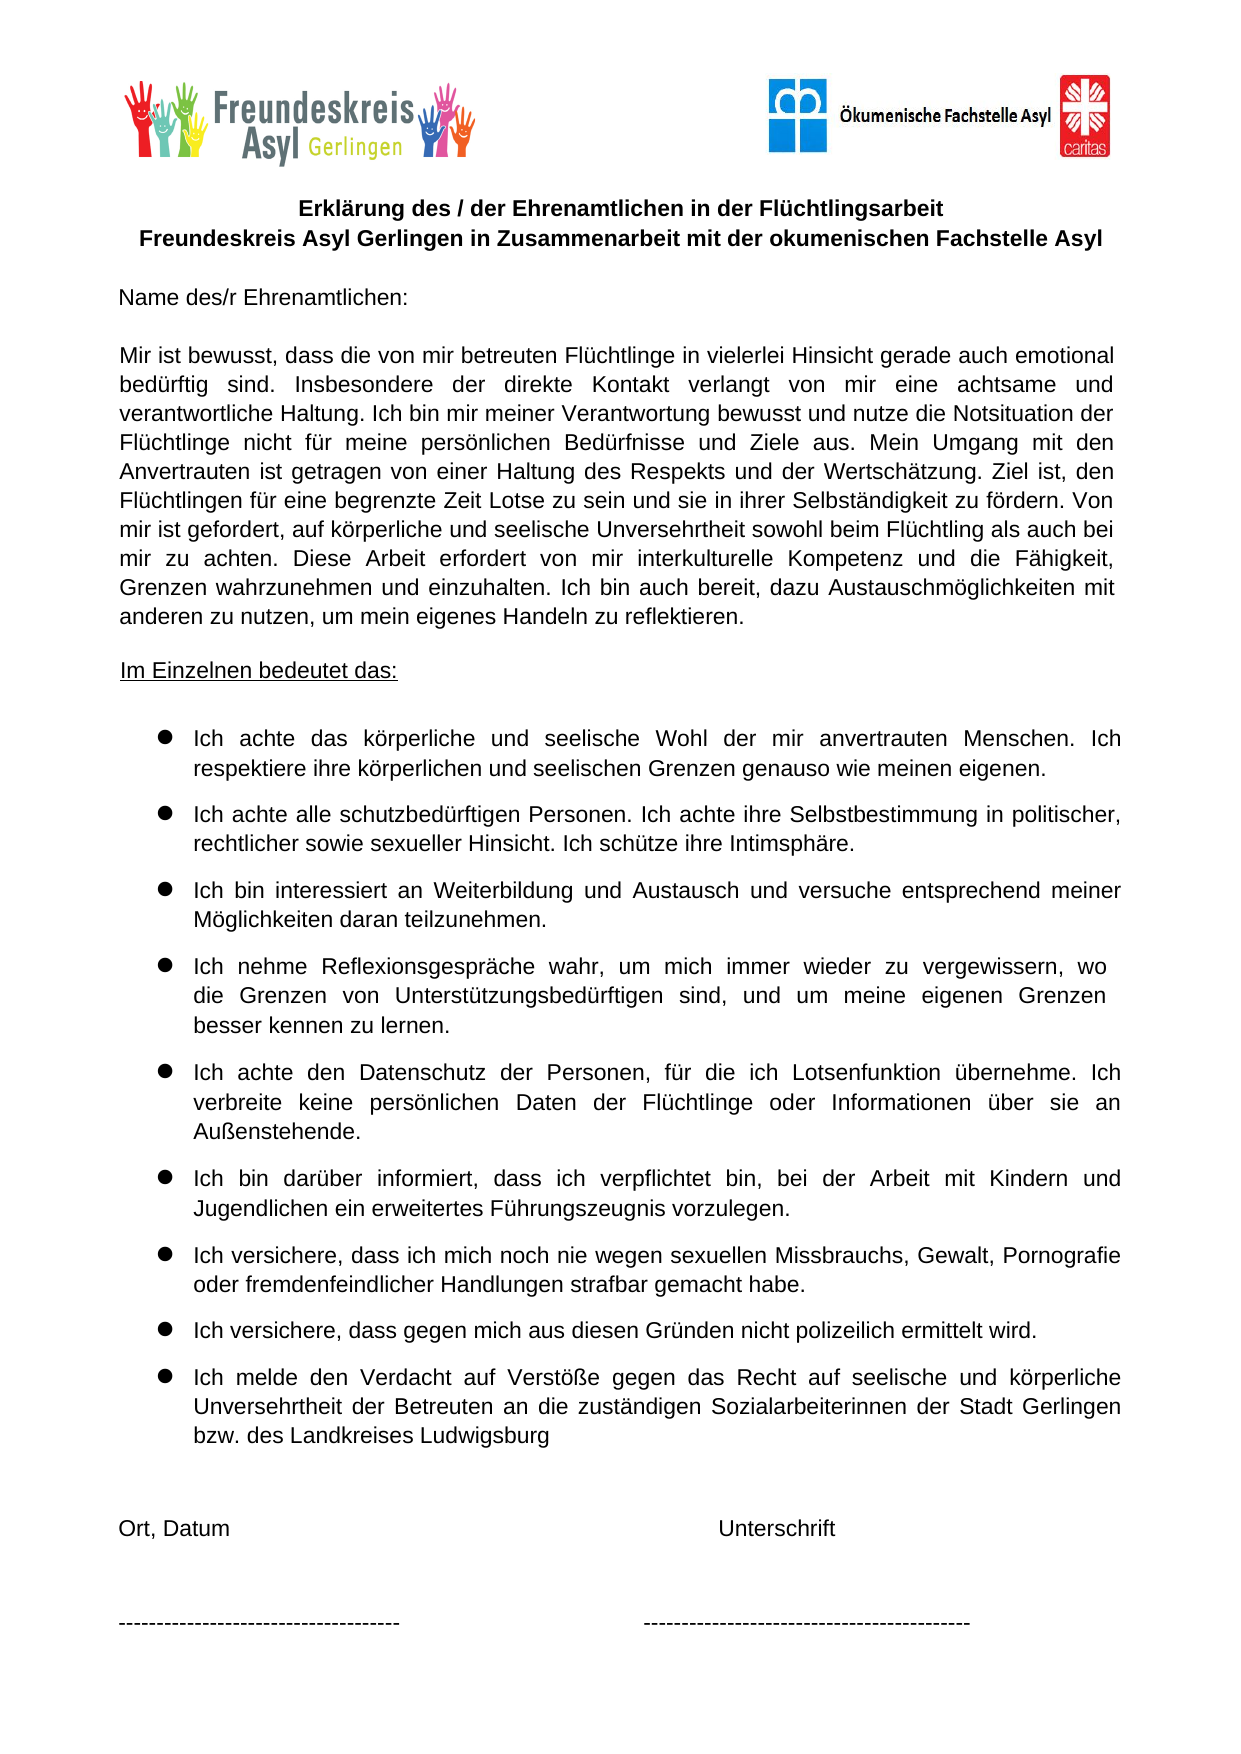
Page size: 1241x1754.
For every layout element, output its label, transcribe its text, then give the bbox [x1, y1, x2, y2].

text Ort, Datum Unterschrift [118, 1513, 1082, 1542]
text Freundeskreis Asyl Gerlingen in Zusammenarbeit mit der okumenischen Fachstelle Asyl [118, 222, 1124, 252]
picture [765, 73, 1117, 160]
picture [124, 81, 476, 167]
text Name des/r Ehrenamtlichen: [118, 281, 794, 311]
list Ich versichere, dass gegen mich aus diesen Gründen nicht polizeilich ermittelt wird. [156, 1316, 1122, 1344]
list Ich bin interessiert an Weiterbildung und Austausch und versuche entsprechend meiner Möglichkeiten daran teilzunehmen. [156, 875, 1122, 933]
text Erklärung des / der Ehrenamtlichen in der Flüchtlingsarbeit [118, 193, 1124, 222]
list Ich melde den Verdacht auf Verstöße gegen das Recht auf seelische und körperliche Unversehrtheit der Betreuten an die zuständigen Sozialarbeiterinnen der Stadt Gerlingen bzw. des Landkreises Ludwigsburg [156, 1362, 1122, 1449]
text ------------------------------------- ------------------------------------------- [118, 1607, 1082, 1636]
list Ich achte alle schutzbedürftigen Personen. Ich achte ihre Selbstbestimmung in politischer, rechtlicher sowie sexueller Hinsicht. Ich schütze ihre Intimsphäre. [156, 800, 1122, 858]
list Ich achte den Datenschutz der Personen, für die ich Lotsenfunktion übernehme. Ich verbreite keine persönlichen Daten der Flüchtlinge oder Informationen über sie an Außenstehende. [156, 1057, 1122, 1146]
text Im Einzelnen bedeutet das: [120, 660, 1114, 683]
list Ich bin darüber informiert, dass ich verpflichtet bin, bei der Arbeit mit Kindern und Jugendlichen ein erweitertes Führungszeugnis vorzulegen. [156, 1163, 1122, 1222]
list Ich versichere, dass ich mich noch nie wegen sexuellen Missbrauchs, Gewalt, Pornografie oder fremdenfeindlicher Handlungen strafbar gemacht habe. [156, 1240, 1122, 1298]
text Mir ist bewusst, dass die von mir betreuten Flüchtlinge in vielerlei Hinsicht gerade auch emotional bedürftig sind. Insbesondere der direkte Kontakt verlangt von mir eine achtsame und verantwortliche Haltung. Ich bin mir meiner Verantwortung bewusst und nutze die Notsituation der Flüchtlinge nicht für meine persönlichen Bedürfnisse und Ziele aus. Mein Umgang mit den Anvertrauten ist getragen von einer Haltung des Respekts und der Wertschätzung. Ziel ist, den Flüchtlingen für eine begrenzte Zeit Lotse zu sein und sie in ihrer Selbständigkeit zu fördern. Von mir ist gefordert, auf körperliche und seelische Unversehrtheit sowohl beim Flüchtling als auch bei mir zu achten. Diese Arbeit erfordert von mir interkulturelle Kompetenz und die Fähigkeit, Grenzen wahrzunehmen und einzuhalten. Ich bin auch bereit, dazu Austauschmöglichkeiten mit anderen zu nutzen, um mein eigenes Handeln zu reflektieren. [119, 340, 1115, 630]
list Ich nehme Reflexionsgespräche wahr, um mich immer wieder zu vergewissern, wo die Grenzen von Unterstützungsbedürftigen sind, und um meine eigenen Grenzen besser kennen zu lernen. [156, 951, 1122, 1039]
list Ich achte das körperliche und seelische Wohl der mir anvertrauten Menschen. Ich respektiere ihre körperlichen und seelischen Grenzen genauso wie meinen eigenen. [156, 723, 1122, 782]
